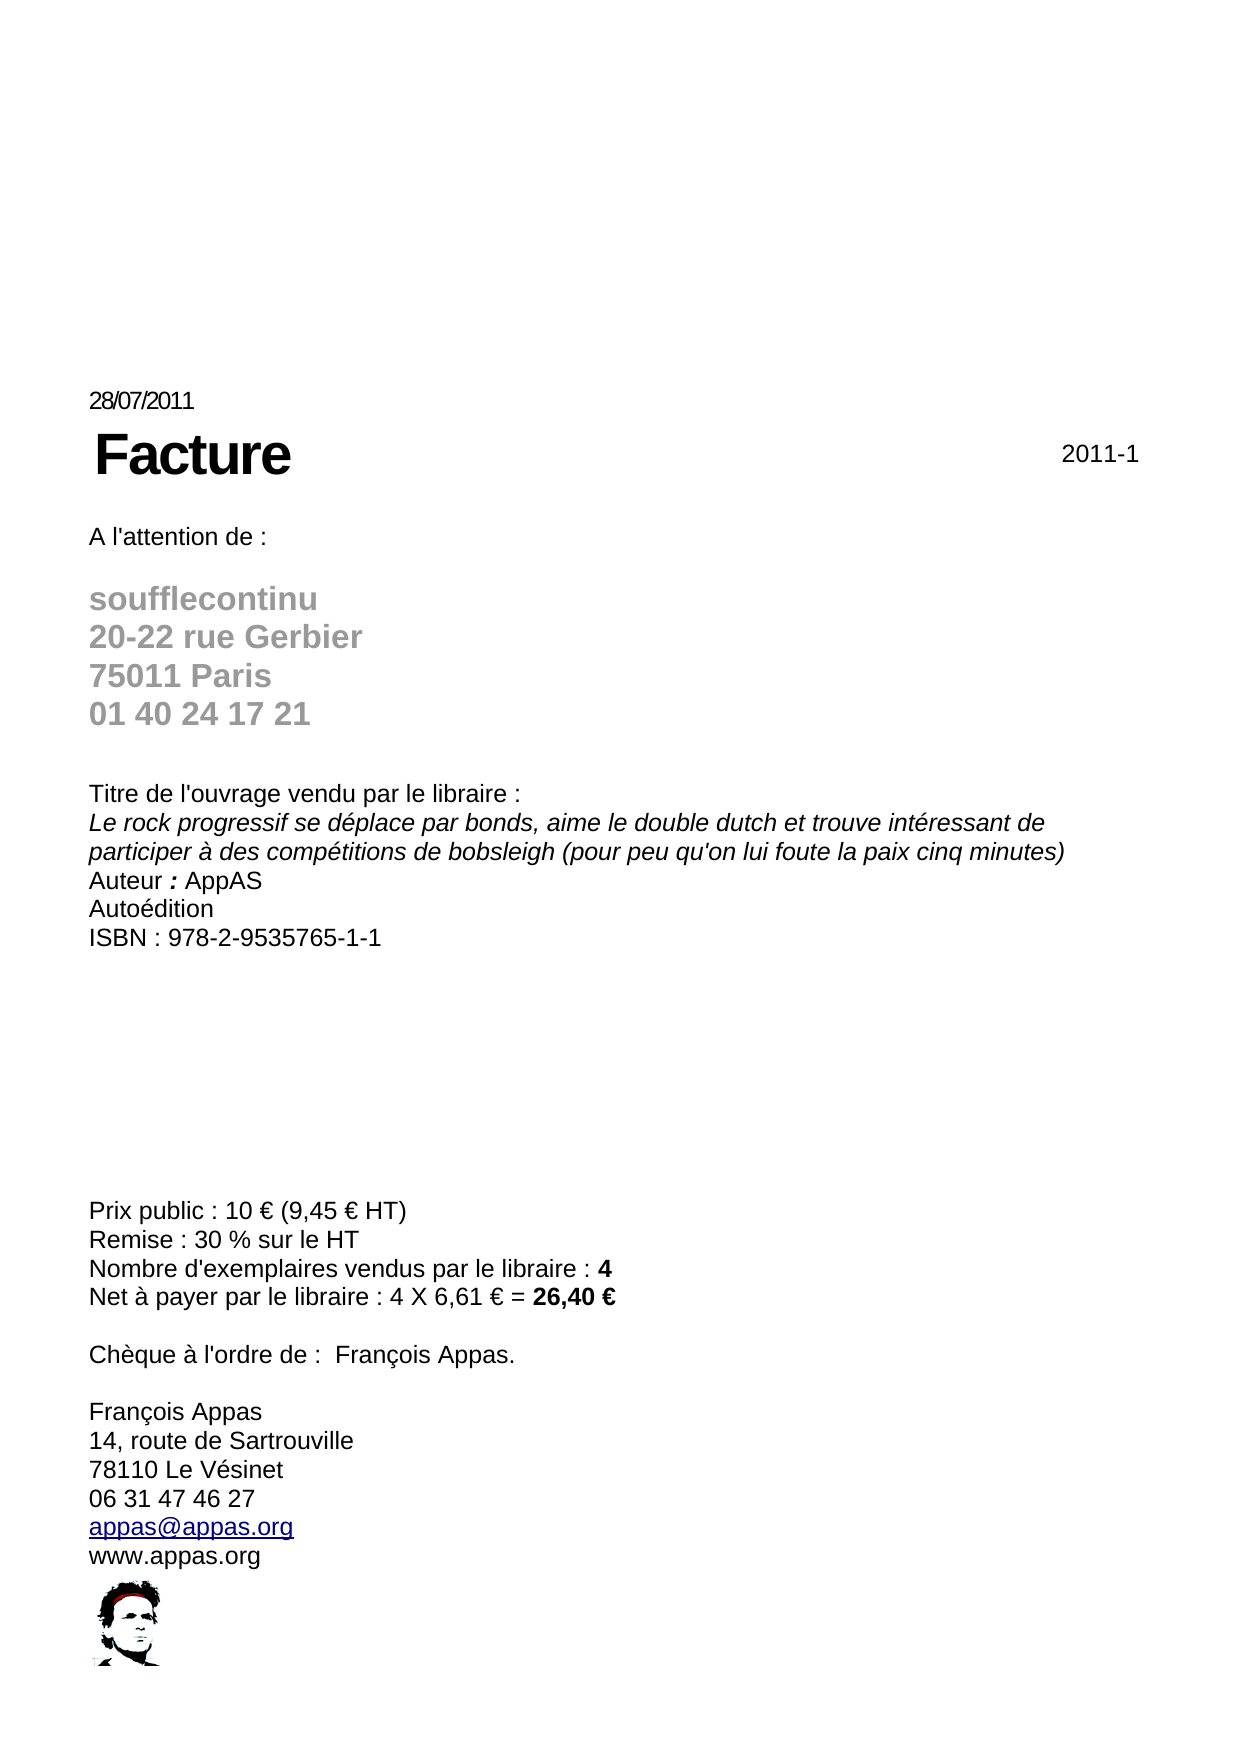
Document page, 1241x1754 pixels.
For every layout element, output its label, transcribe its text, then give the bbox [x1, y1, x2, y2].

text François Appas [89, 1397, 1151, 1426]
text ISBN : 978-2-9535765-1-1 [89, 923, 1151, 952]
table_header 2011-1 [1056, 414, 1151, 493]
text 28/07/2011 [89, 386, 1151, 414]
text 14, route de Sartrouville 78110 Le Vésinet [89, 1426, 1151, 1483]
table_header Facture [89, 414, 1056, 493]
text Prix public : 10 € (9,45 € HT) Remise : 30 % sur le HT [89, 1196, 1151, 1253]
text 06 31 47 46 27 [89, 1483, 1151, 1512]
picture [91, 1576, 172, 1666]
text Nombre d'exemplaires vendus par le libraire : 4 Net à payer par le libraire : 4 X 6,61 € = 26,40 € Chèque à l'ordre de : François Appas. [89, 1253, 1151, 1397]
text Le rock progressif se déplace par bonds, aime le double dutch et trouve intéressant de participer à des compétitions de bobsleigh (pour peu qu'on lui foute la paix cinq minutes) Auteur : AppAS Autoédition [89, 808, 1151, 923]
text A l'attention de : [89, 522, 1151, 550]
text Titre de l'ouvrage vendu par le libraire : [89, 779, 1151, 808]
text appas@appas.org www.appas.org [89, 1512, 1151, 1570]
